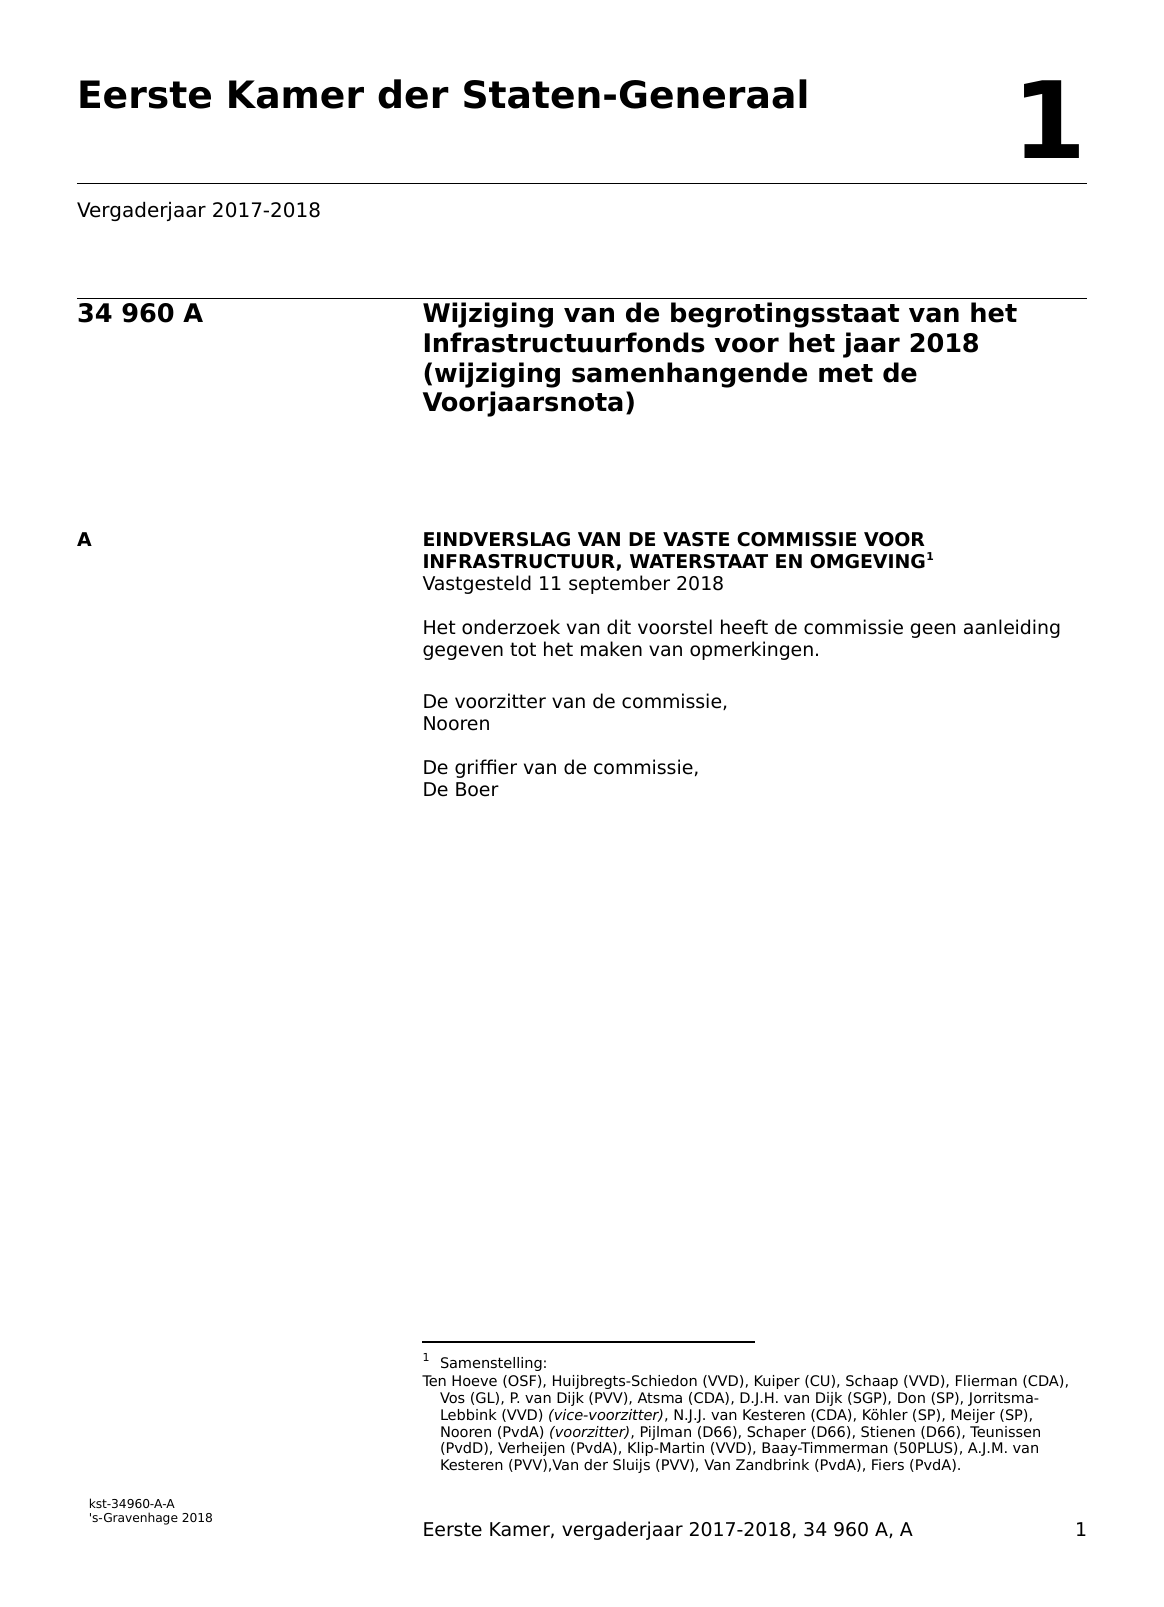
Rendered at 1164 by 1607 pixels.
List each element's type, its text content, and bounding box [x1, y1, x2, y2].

table_header Eerste Kamer der Staten-Generaal [77, 59, 886, 183]
text kst-34960-A-A [88, 1497, 323, 1511]
table_cell Vergaderjaar 2017-2018 [77, 184, 1087, 298]
text Het onderzoek van dit voorstel heeft de commissie geen aanleiding gegeven tot het maken van opmerkingen. [422, 617, 1087, 661]
text Ten Hoeve (OSF), Huijbregts-Schiedon (VVD), Kuiper (CU), Schaap (VVD), Flierman (CDA), Vos (GL), P. van Dijk (PVV), Atsma (CDA), D.J.H. van Dijk (SGP), Don (SP), Jorritsma-Lebbink (VVD) (vice-voorzitter), N.J.J. van Kesteren (CDA), Köhler (SP), Meijer (SP), Nooren (PvdA) (voorzitter), Pijlman (D66), Schaper (D66), Stienen (D66), Teunissen (PvdD), Verheijen (PvdA), Klip-Martin (VVD), Baay-Timmerman (50PLUS), A.J.M. van Kesteren (PVV),Van der Sluijs (PVV), Van Zandbrink (PvdA), Fiers (PvdA). [422, 1373, 1087, 1474]
text Samenstelling: [422, 1351, 1087, 1373]
table_header 1 [886, 59, 1087, 183]
text 's-Gravenhage 2018 [88, 1511, 323, 1525]
text De griffier van de commissie, De Boer [422, 757, 1087, 801]
subtitle A EINDVERSLAG VAN DE VASTE COMMISSIE VOOR INFRASTRUCTUUR, WATERSTAAT EN OMGEVING [77, 529, 1087, 573]
text Vastgesteld 11 september 2018 [422, 573, 1087, 595]
text De voorzitter van de commissie, Nooren [422, 691, 1087, 735]
subtitle 34 960 A Wijziging van de begrotingsstaat van het Infrastructuurfonds voor het jaar 2018 (wijziging samenhangende met de Voorjaarsnota) [77, 299, 1087, 418]
